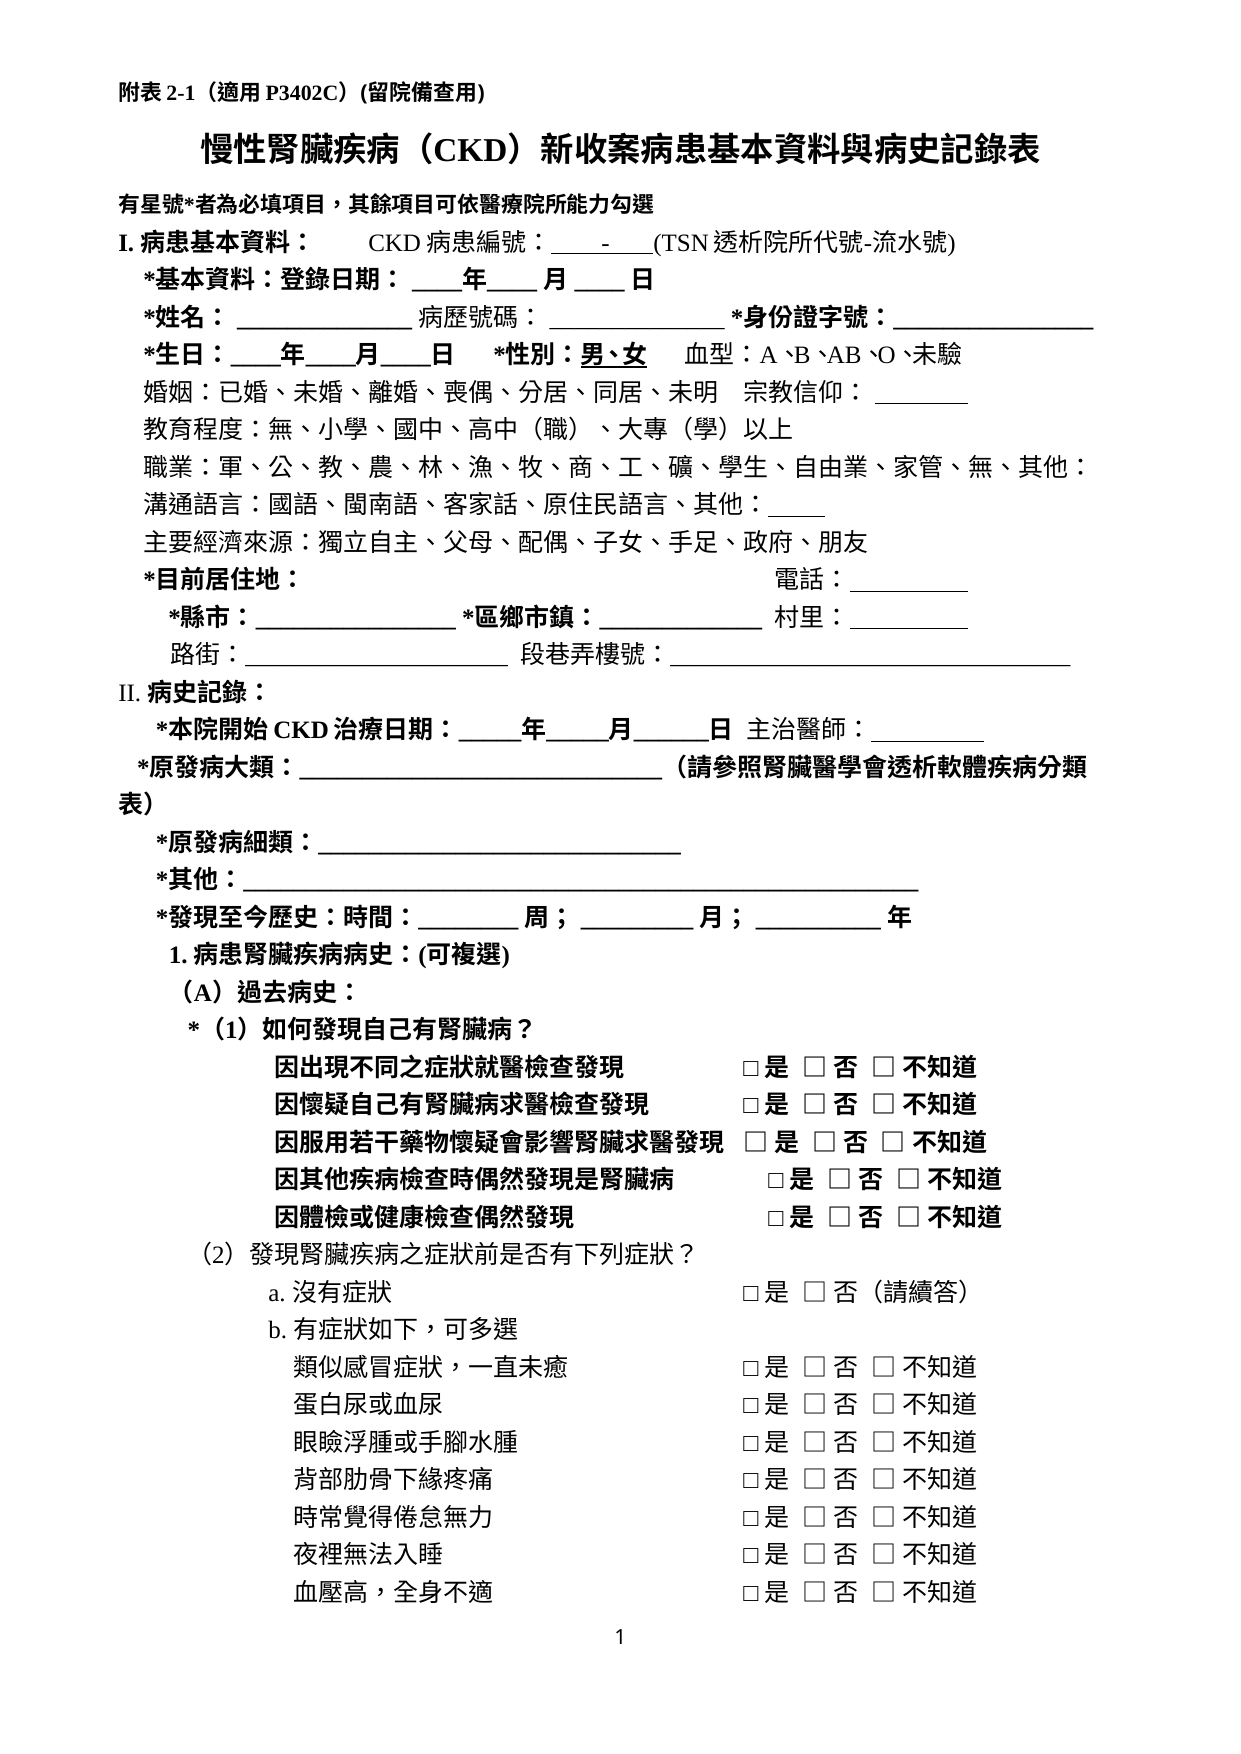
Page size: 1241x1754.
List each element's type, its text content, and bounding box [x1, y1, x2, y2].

text 主要經濟來源：獨立自主、父母、配偶、子女、手足、政府、朋友 [118, 522, 1122, 559]
text 類似感冒症狀，一直未癒 □ 是 □ 否 □ 不知道 [118, 1347, 1122, 1384]
text *生日：____年____月____日 *性別：男、女 血型：A、B、AB、O、未驗 [118, 334, 1122, 372]
text *縣市：________________ *區鄉市鎮：_____________ 村里： [118, 597, 1122, 634]
text （2）發現腎臟疾病之症狀前是否有下列症狀？ [118, 1234, 1122, 1272]
text 附表2-1（適用P3402C）(留院備查用) [118, 72, 1122, 109]
text 婚姻：已婚、未婚、離婚、喪偶、分居、同居、未明 宗教信仰： [118, 372, 1122, 409]
text 背部肋骨下緣疼痛 □ 是 □ 否 □ 不知道 [118, 1459, 1122, 1497]
text 蛋白尿或血尿 □ 是 □ 否 □ 不知道 [118, 1384, 1122, 1422]
text 慢性腎臟疾病（CKD）新收案病患基本資料與病史記錄表 [118, 109, 1122, 184]
text 溝通語言：國語、閩南語、客家話、原住民語言、其他： [118, 484, 1122, 522]
text *本院開始CKD治療日期：_____年_____月______日 主治醫師： [118, 709, 1122, 747]
text *原發病細類：_____________________________ [118, 822, 1122, 859]
text *原發病大類：_____________________________（請參照腎臟醫學會透析軟體疾病分類表） [118, 747, 1122, 822]
text 因其他疾病檢查時偶然發現是腎臟病 □ 是 □ 否 □ 不知道 [268, 1159, 1122, 1197]
text 夜裡無法入睡 □ 是 □ 否 □ 不知道 [118, 1534, 1122, 1572]
text 眼瞼浮腫或手腳水腫 □ 是 □ 否 □ 不知道 [118, 1422, 1122, 1459]
text 時常覺得倦怠無力 □ 是 □ 否 □ 不知道 [118, 1497, 1122, 1534]
text *其他：______________________________________________________ [118, 859, 1122, 897]
text *（1）如何發現自己有腎臟病？ [169, 1009, 1122, 1047]
text b. 有症狀如下，可多選 [118, 1309, 1122, 1347]
text a. 沒有症狀 □ 是 □ 否（請續答） [118, 1272, 1122, 1309]
text II. 病史記錄： [118, 672, 1122, 709]
text 有星號*者為必填項目，其餘項目可依醫療院所能力勾選 [118, 184, 1122, 222]
text 教育程度：無、小學、國中、高中（職）、大專（學）以上 [118, 409, 1122, 447]
text 因服用若干藥物懷疑會影響腎臟求醫發現 □ 是 □ 否 □ 不知道 [268, 1122, 1122, 1159]
text *發現至今歷史：時間：________ 周； _________ 月； __________ 年 [118, 897, 1122, 934]
list 病患腎臟疾病病史：(可複選) [169, 934, 1122, 972]
text *基本資料：登錄日期： ____年____ 月 ____ 日 [118, 259, 1122, 297]
text 路街：_____________________ 段巷弄樓號：________________________________ [118, 634, 1122, 672]
text 因出現不同之症狀就醫檢查發現 □ 是 □ 否 □ 不知道 [268, 1047, 1122, 1084]
text I. 病患基本資料： CKD病患編號： - (TSN透析院所代號-流水號) [118, 222, 1122, 259]
text 因懷疑自己有腎臟病求醫檢查發現 □ 是 □ 否 □ 不知道 [268, 1084, 1122, 1122]
text *目前居住地： 電話： [118, 559, 1122, 597]
text 因體檢或健康檢查偶然發現 □ 是 □ 否 □ 不知道 [268, 1197, 1122, 1234]
text 職業：軍、公、教、農、林、漁、牧、商、工、礦、學生、自由業、家管、無、其他： [118, 447, 1122, 484]
text （A）過去病史： [169, 972, 1122, 1009]
text *姓名： ______________ 病歷號碼： ______________ *身份證字號：________________ [118, 297, 1122, 334]
text 血壓高，全身不適 □ 是 □ 否 □ 不知道 [118, 1572, 1122, 1609]
